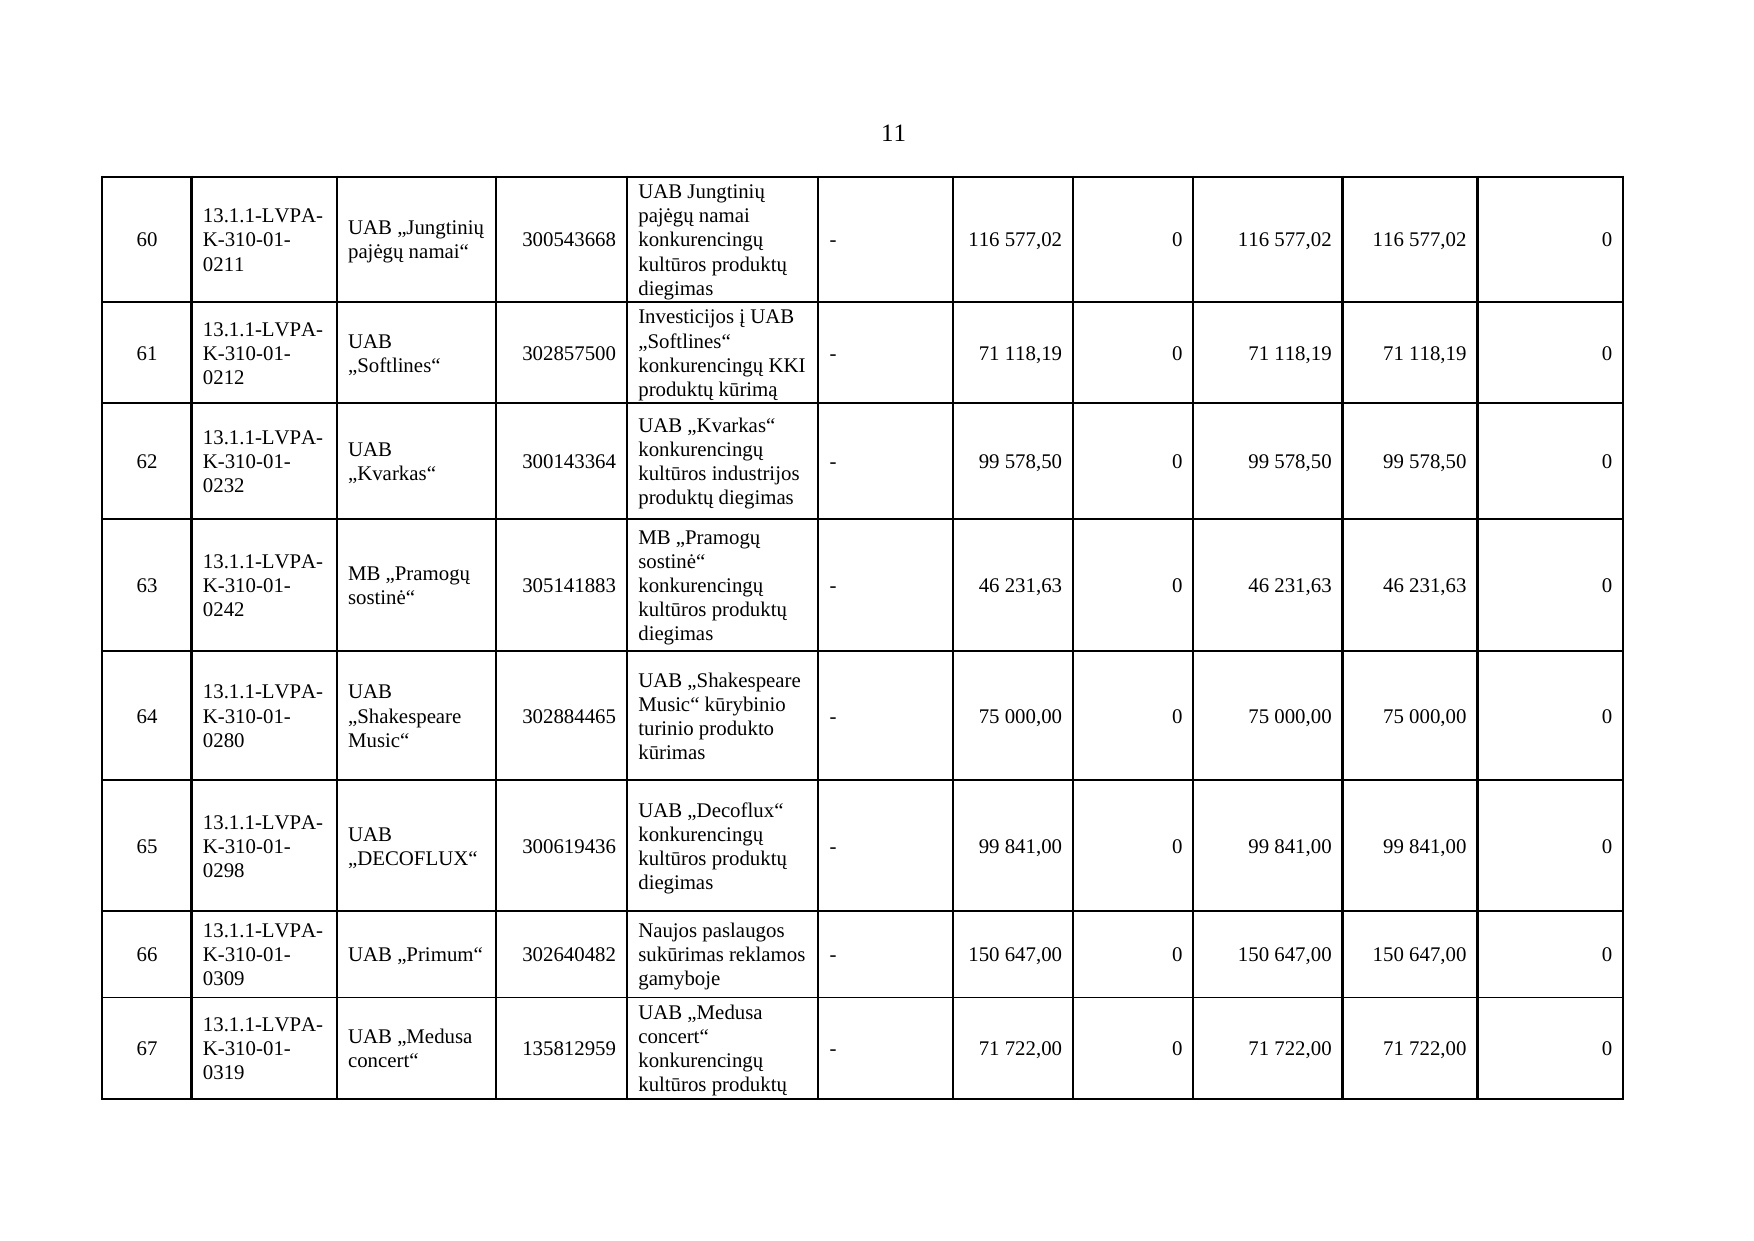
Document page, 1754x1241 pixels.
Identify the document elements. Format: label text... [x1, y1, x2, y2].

table_cell MB „Pramogų sostinė“ [338, 520, 495, 650]
table_cell 302884465 [497, 652, 626, 779]
table_cell 99 578,50 [954, 404, 1072, 518]
table_cell - [819, 912, 952, 997]
table_cell 0 [1074, 303, 1192, 402]
table_cell 150 647,00 [954, 912, 1072, 997]
table_cell 71 118,19 [1344, 303, 1476, 402]
table_cell 116 577,02 [1344, 178, 1476, 301]
table_cell 99 841,00 [954, 781, 1072, 910]
table_cell 0 [1479, 178, 1622, 301]
table_cell 116 577,02 [954, 178, 1072, 301]
table_cell UAB „Shakespeare Music“ [338, 652, 495, 779]
table_cell 13.1.1-LVPA-K-310-01-0309 [193, 912, 336, 997]
table_cell 0 [1479, 303, 1622, 402]
table_cell UAB „Softlines“ [338, 303, 495, 402]
table_cell 46 231,63 [1344, 520, 1476, 650]
table_cell UAB „Kvarkas“ konkurencingų kultūros industrijos produktų diegimas [628, 404, 817, 518]
table_cell 13.1.1-LVPA-K-310-01-0212 [193, 303, 336, 402]
table_cell 302857500 [497, 303, 626, 402]
table_cell 135812959 [497, 998, 626, 1098]
table_cell 71 118,19 [954, 303, 1072, 402]
table_cell 0 [1479, 652, 1622, 779]
table_cell 0 [1479, 998, 1622, 1098]
table_cell 65 [103, 781, 190, 910]
table_cell UAB „Kvarkas“ [338, 404, 495, 518]
table_cell 71 722,00 [1194, 998, 1341, 1098]
table_cell 75 000,00 [1344, 652, 1476, 779]
table_cell 0 [1074, 912, 1192, 997]
table_cell 0 [1074, 404, 1192, 518]
table_cell 150 647,00 [1194, 912, 1341, 997]
table_cell 62 [103, 404, 190, 518]
table_cell 0 [1074, 178, 1192, 301]
table_cell 13.1.1-LVPA-K-310-01-0319 [193, 998, 336, 1098]
table_cell 13.1.1-LVPA-K-310-01-0211 [193, 178, 336, 301]
table_cell UAB „Medusa concert“ konkurencingų kultūros produktų [628, 998, 817, 1098]
table_cell UAB „Shakespeare Music“ kūrybinio turinio produkto kūrimas [628, 652, 817, 779]
table_cell 75 000,00 [1194, 652, 1341, 779]
table_cell 300543668 [497, 178, 626, 301]
table_cell 0 [1479, 520, 1622, 650]
table_cell 60 [103, 178, 190, 301]
table_cell 64 [103, 652, 190, 779]
table_cell 99 578,50 [1194, 404, 1341, 518]
table_cell 302640482 [497, 912, 626, 997]
table_cell - [819, 404, 952, 518]
table_cell MB „Pramogų sostinė“ konkurencingų kultūros produktų diegimas [628, 520, 817, 650]
table_cell UAB „Jungtinių pajėgų namai“ [338, 178, 495, 301]
table_cell 0 [1479, 781, 1622, 910]
table_cell - [819, 998, 952, 1098]
table_cell 71 118,19 [1194, 303, 1341, 402]
table_cell 13.1.1-LVPA-K-310-01-0242 [193, 520, 336, 650]
table_cell 61 [103, 303, 190, 402]
table_cell 0 [1074, 781, 1192, 910]
table_cell 0 [1074, 520, 1192, 650]
table_cell - [819, 520, 952, 650]
table_cell 0 [1479, 404, 1622, 518]
table_cell UAB „DECOFLUX“ [338, 781, 495, 910]
table_cell 13.1.1-LVPA-K-310-01-0280 [193, 652, 336, 779]
table_cell 71 722,00 [954, 998, 1072, 1098]
table_cell - [819, 781, 952, 910]
table_cell 71 722,00 [1344, 998, 1476, 1098]
table_cell 300143364 [497, 404, 626, 518]
table_cell 75 000,00 [954, 652, 1072, 779]
table_cell 46 231,63 [954, 520, 1072, 650]
table_cell 0 [1074, 998, 1192, 1098]
table_cell 66 [103, 912, 190, 997]
table_cell 99 841,00 [1194, 781, 1341, 910]
table_cell 13.1.1-LVPA-K-310-01-0298 [193, 781, 336, 910]
table_cell 0 [1479, 912, 1622, 997]
table_cell UAB „Decoflux“ konkurencingų kultūros produktų diegimas [628, 781, 817, 910]
table_cell UAB „Primum“ [338, 912, 495, 997]
table_cell Investicijos į UAB „Softlines“ konkurencingų KKI produktų kūrimą [628, 303, 817, 402]
table_cell 63 [103, 520, 190, 650]
table_cell - [819, 652, 952, 779]
table_cell 99 841,00 [1344, 781, 1476, 910]
table_cell 150 647,00 [1344, 912, 1476, 997]
table_cell 67 [103, 998, 190, 1098]
table_cell - [819, 303, 952, 402]
table_cell 13.1.1-LVPA-K-310-01-0232 [193, 404, 336, 518]
table_cell 46 231,63 [1194, 520, 1341, 650]
table_cell UAB „Medusa concert“ [338, 998, 495, 1098]
table_cell UAB Jungtinių pajėgų namai konkurencingų kultūros produktų diegimas [628, 178, 817, 301]
table_cell Naujos paslaugos sukūrimas reklamos gamyboje [628, 912, 817, 997]
table_cell - [819, 178, 952, 301]
table_cell 116 577,02 [1194, 178, 1341, 301]
table_cell 305141883 [497, 520, 626, 650]
table_cell 0 [1074, 652, 1192, 779]
table_cell 99 578,50 [1344, 404, 1476, 518]
table_cell 300619436 [497, 781, 626, 910]
